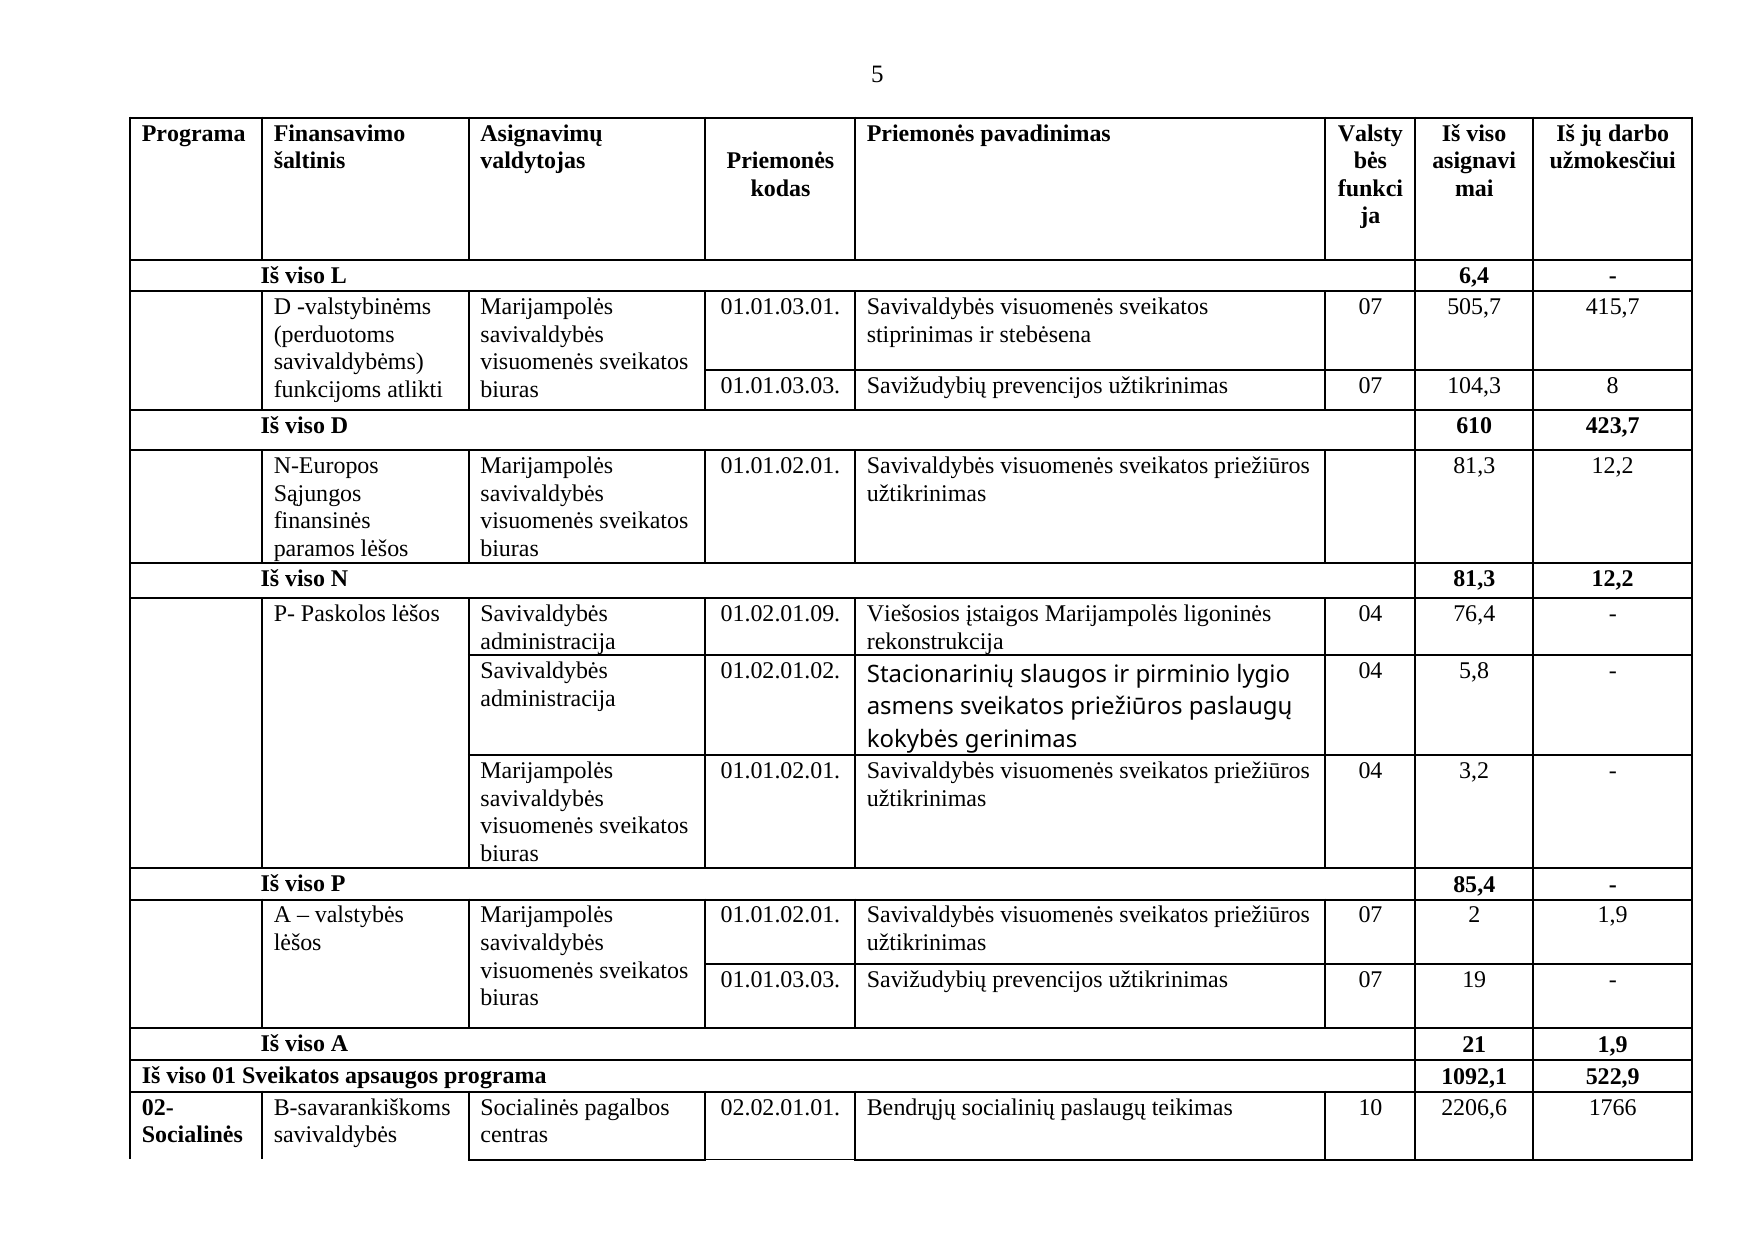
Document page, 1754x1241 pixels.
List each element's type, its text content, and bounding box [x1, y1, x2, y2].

table_cell 81,3 [1416, 451, 1532, 562]
table_cell 5,8 [1416, 656, 1532, 754]
table_cell Savižudybių prevencijos užtikrinimas [856, 371, 1324, 409]
table_cell Viešosios įstaigos Marijampolės ligoninės rekonstrukcija [856, 599, 1324, 654]
table_cell [470, 229, 704, 259]
table_cell 415,7 [1534, 292, 1691, 368]
table_cell 1766 [1534, 1093, 1691, 1159]
table_cell 1092,1 [1416, 1061, 1532, 1091]
table_header Iš jų darbo užmokesčiui [1534, 119, 1691, 259]
table_cell N-Europos Sąjungos finansinės paramos lėšos [263, 451, 468, 562]
table_cell 04 [1326, 756, 1414, 867]
table_cell 01.02.01.02. [706, 656, 854, 754]
table_cell A – valstybės lėšos [263, 901, 468, 962]
table_cell [131, 599, 261, 867]
table_cell 01.01.02.01. [706, 451, 854, 562]
table_cell Iš viso N [131, 564, 1414, 597]
table_cell Iš viso A [131, 1029, 1414, 1059]
table_cell 6,4 [1416, 261, 1532, 290]
table_cell 12,2 [1534, 564, 1691, 597]
table_cell 423,7 [1534, 411, 1691, 449]
table_cell 19 [1416, 965, 1532, 1027]
table_cell 2206,6 [1416, 1093, 1532, 1159]
table_cell Savižudybių prevencijos užtikrinimas [856, 965, 1324, 1027]
table_cell 07 [1326, 901, 1414, 962]
table_cell 76,4 [1416, 599, 1532, 654]
table_cell Iš viso D [131, 411, 1414, 449]
table_cell [856, 229, 1324, 259]
table_cell Marijampolės savivaldybės visuomenės sveikatos biuras [470, 292, 704, 409]
table_cell Iš viso L [131, 261, 1414, 290]
table_cell 04 [1326, 599, 1414, 654]
table_header Iš viso asignavimai [1416, 119, 1532, 259]
table_cell Marijampolės savivaldybės visuomenės sveikatos biuras [470, 451, 704, 562]
table_cell [1326, 229, 1414, 259]
table_cell [131, 451, 261, 562]
table_cell Iš viso P [131, 869, 1414, 898]
table_cell 01.02.01.09. [706, 599, 854, 654]
table_cell 02-Socialinės [131, 1093, 261, 1159]
table_cell 01.01.03.03. [706, 965, 854, 1027]
table_cell 07 [1326, 371, 1414, 409]
table_cell Marijampolės savivaldybės visuomenės sveikatos biuras [470, 901, 704, 1027]
table_cell 85,4 [1416, 869, 1532, 898]
table_cell 8 [1534, 371, 1691, 409]
table_cell [131, 369, 261, 409]
table_cell Bendrųjų socialinių paslaugų teikimas [856, 1093, 1324, 1159]
table_cell [263, 963, 468, 1027]
table_header Priemonės pavadinimas [856, 119, 1324, 229]
table_cell - [1534, 261, 1691, 290]
table_cell Socialinės pagalbos centras [470, 1093, 704, 1159]
table_cell Savivaldybės visuomenės sveikatos priežiūros užtikrinimas [856, 901, 1324, 962]
table_cell [131, 901, 261, 1027]
table_cell 01.01.03.01. [706, 292, 854, 368]
table_cell 1,9 [1534, 901, 1691, 962]
table_cell 2 [1416, 901, 1532, 962]
table_cell Savivaldybės visuomenės sveikatos stiprinimas ir stebėsena [856, 292, 1324, 368]
table_cell 522,9 [1534, 1061, 1691, 1091]
table_cell Savivaldybės administracija [470, 599, 704, 654]
table_header Priemonės kodas [706, 119, 854, 229]
table_cell Savivaldybės administracija [470, 656, 704, 754]
table_cell 3,2 [1416, 756, 1532, 867]
table_cell P- Paskolos lėšos [263, 599, 468, 867]
table_cell [706, 229, 854, 259]
table_cell - [1534, 965, 1691, 1027]
table_cell [263, 229, 468, 259]
table_cell 12,2 [1534, 451, 1691, 562]
table_cell Iš viso 01 Sveikatos apsaugos programa [131, 1061, 1414, 1091]
table_cell Stacionarinių slaugos ir pirminio lygio asmens sveikatos priežiūros paslaugų kokybės gerinimas [856, 656, 1324, 754]
table_cell [131, 292, 261, 368]
table_cell Savivaldybės visuomenės sveikatos priežiūros užtikrinimas [856, 451, 1324, 562]
table_cell 07 [1326, 965, 1414, 1027]
table_cell 07 [1326, 292, 1414, 368]
table_cell 610 [1416, 411, 1532, 449]
table_cell 01.01.02.01. [706, 756, 854, 867]
table_cell 01.01.02.01. [706, 901, 854, 962]
table_cell 01.01.03.03. [706, 371, 854, 409]
table_cell 04 [1326, 656, 1414, 754]
table_cell D -valstybinėms (perduotoms savivaldybėms) funkcijoms atlikti [263, 292, 468, 409]
table_header Valstybės funkcija [1326, 119, 1414, 229]
table_header Finansavimo šaltinis [263, 119, 468, 229]
table_cell Savivaldybės visuomenės sveikatos priežiūros užtikrinimas [856, 756, 1324, 867]
table_cell 21 [1416, 1029, 1532, 1059]
table_cell 81,3 [1416, 564, 1532, 597]
table_cell B-savarankiškoms savivaldybės [263, 1093, 468, 1159]
table_cell - [1534, 869, 1691, 898]
table_cell 505,7 [1416, 292, 1532, 368]
table_cell 10 [1326, 1093, 1414, 1159]
table_cell [1326, 451, 1414, 562]
table_cell - [1534, 656, 1691, 754]
table_cell - [1534, 599, 1691, 654]
table_cell 02.02.01.01. [706, 1093, 854, 1159]
table_cell Marijampolės savivaldybės visuomenės sveikatos biuras [470, 756, 704, 867]
table_header Asignavimų valdytojas [470, 119, 704, 229]
table_cell 104,3 [1416, 371, 1532, 409]
table_cell 1,9 [1534, 1029, 1691, 1059]
table_cell - [1534, 756, 1691, 867]
table_cell [131, 229, 261, 259]
table_header Programa [131, 119, 261, 229]
